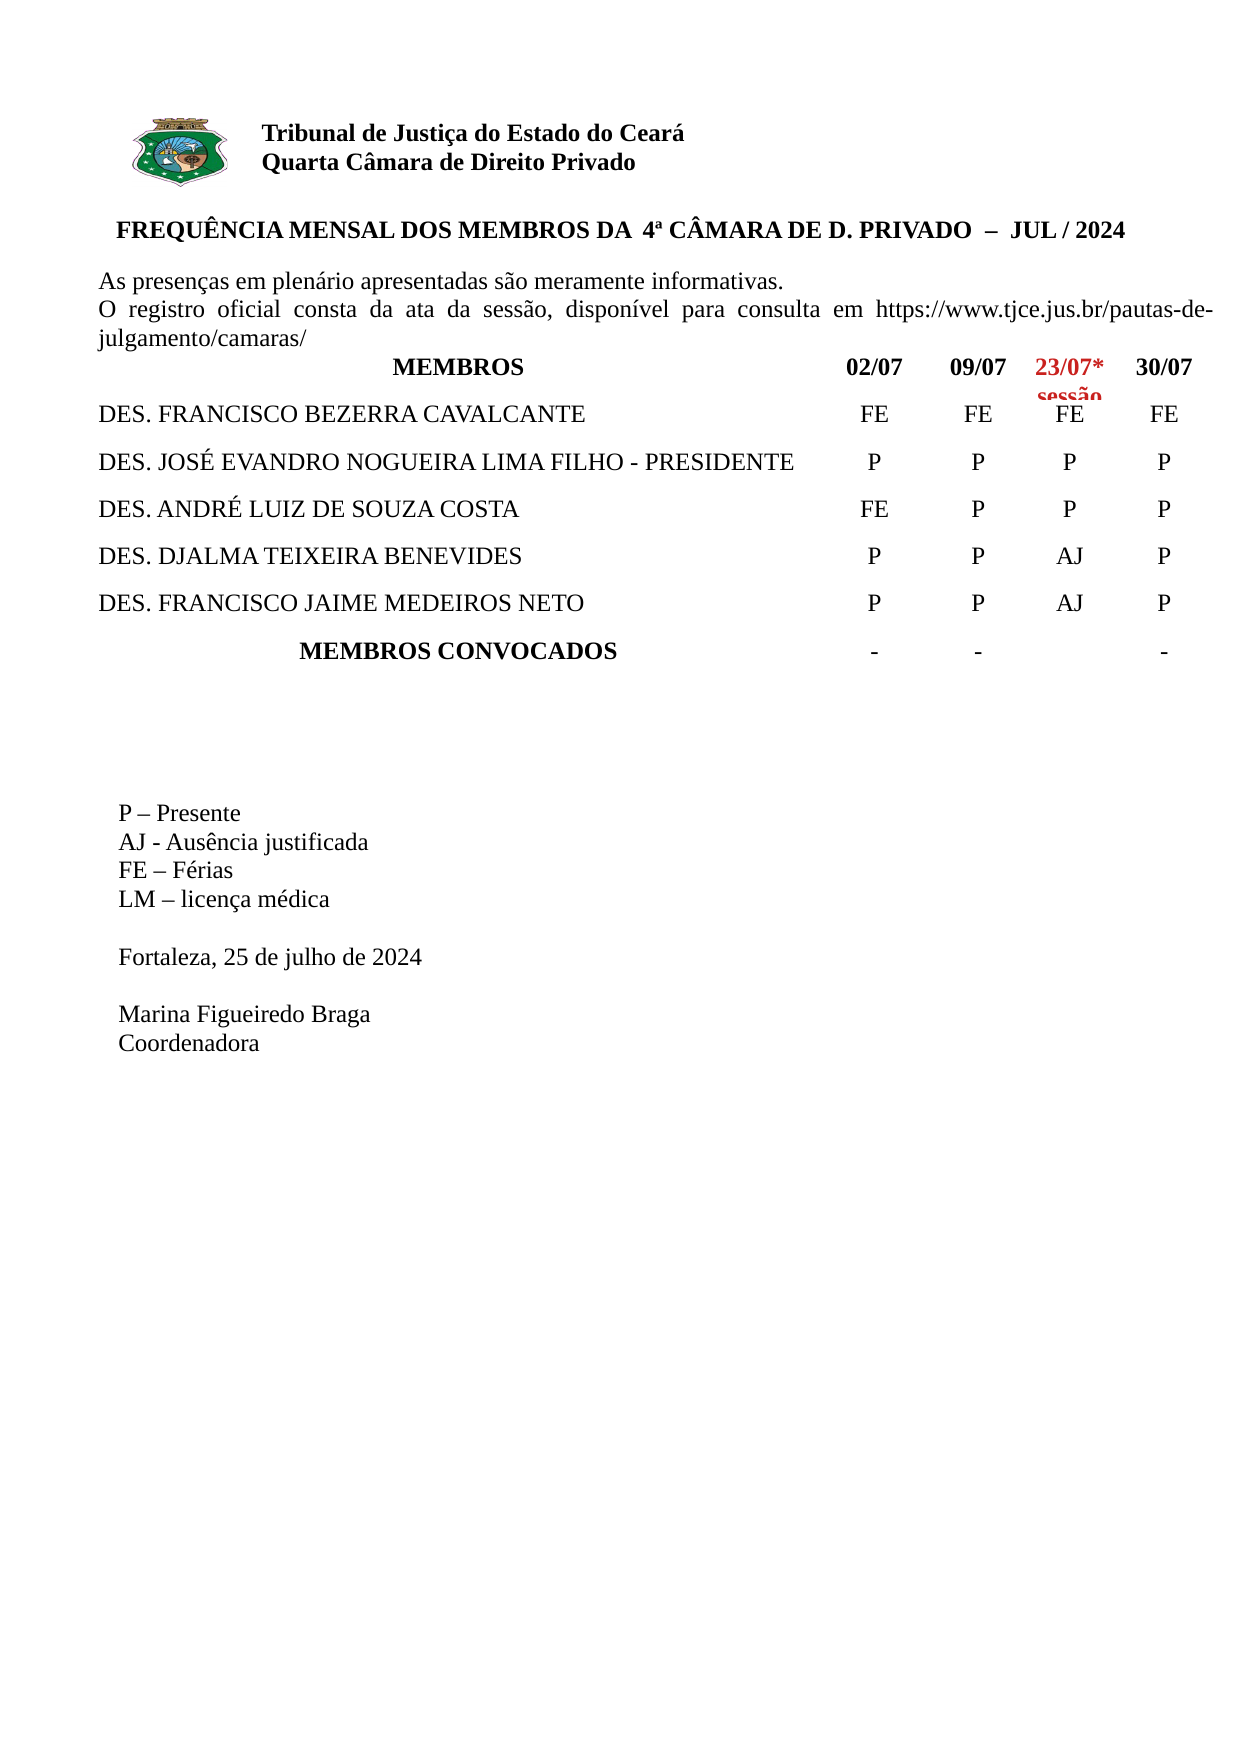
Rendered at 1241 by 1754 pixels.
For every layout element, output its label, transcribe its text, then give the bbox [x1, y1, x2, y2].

table_cell FE [818, 494, 930, 541]
text LM – licença médica [118, 884, 1122, 913]
text Fortaleza, 25 de julho de 2024 [118, 942, 1122, 971]
table_cell FE [818, 399, 930, 447]
table_cell P [1114, 589, 1214, 636]
table_cell P [818, 447, 930, 494]
table_cell P [818, 541, 930, 588]
table_cell P [1026, 447, 1114, 494]
table_cell P [1114, 541, 1214, 588]
table_cell [818, 683, 930, 741]
text FE – Férias [118, 856, 1122, 884]
table_cell [930, 683, 1026, 741]
table_cell - [930, 636, 1026, 683]
table_cell [1026, 636, 1114, 683]
picture [132, 118, 228, 187]
table_cell - [818, 636, 930, 683]
table_cell [1114, 683, 1214, 741]
text P – Presente [118, 798, 1122, 827]
text Marina Figueiredo Braga [118, 999, 1122, 1028]
table_cell AJ [1026, 589, 1114, 636]
table_cell DES. FRANCISCO BEZERRA CAVALCANTE [98, 399, 818, 447]
table_cell DES. FRANCISCO JAIME MEDEIROS NETO [98, 589, 818, 636]
table_cell MEMBROS CONVOCADOS [98, 636, 818, 683]
table_cell DES. JOSÉ EVANDRO NOGUEIRA LIMA FILHO - PRESIDENTE [98, 447, 818, 494]
table_cell [98, 683, 818, 741]
table_cell - [1114, 636, 1214, 683]
table_cell 23/07* sessão cancela [1026, 352, 1114, 399]
table_cell DES. ANDRÉ LUIZ DE SOUZA COSTA [98, 494, 818, 541]
table_cell P [818, 589, 930, 636]
table_cell [1026, 683, 1114, 741]
table_cell FE [930, 399, 1026, 447]
table_cell P [930, 447, 1026, 494]
table_cell P [930, 541, 1026, 588]
table_cell 30/07 [1114, 352, 1214, 399]
table_cell P [1114, 494, 1214, 541]
table_cell 02/07 [818, 352, 930, 399]
table_cell AJ [1026, 541, 1114, 588]
table_cell P [1114, 447, 1214, 494]
table_cell FREQUÊNCIA MENSAL DOS MEMBROS DA 4ª CÂMARA DE D. PRIVADO – JUL / 2024 [98, 215, 1214, 266]
text AJ - Ausência justificada [118, 827, 1122, 856]
table_cell FE [1026, 399, 1114, 447]
table_header Tribunal de Justiça do Estado do Ceará Quarta Câmara de Direito Privado [261, 118, 1214, 215]
table_cell P [930, 589, 1026, 636]
text Coordenadora [118, 1028, 1122, 1057]
table_cell P [930, 494, 1026, 541]
table_header [98, 118, 261, 215]
table_cell As presenças em plenário apresentadas são meramente informativas. O registro oficial consta da ata da sessão, disponível para consulta em https://www.tjce.jus.br/pautas-de-julgamento/camaras/ [98, 266, 1214, 352]
table_cell DES. DJALMA TEIXEIRA BENEVIDES [98, 541, 818, 588]
table_cell 09/07 [930, 352, 1026, 399]
table_cell MEMBROS [98, 352, 818, 399]
table_cell FE [1114, 399, 1214, 447]
table_cell P [1026, 494, 1114, 541]
